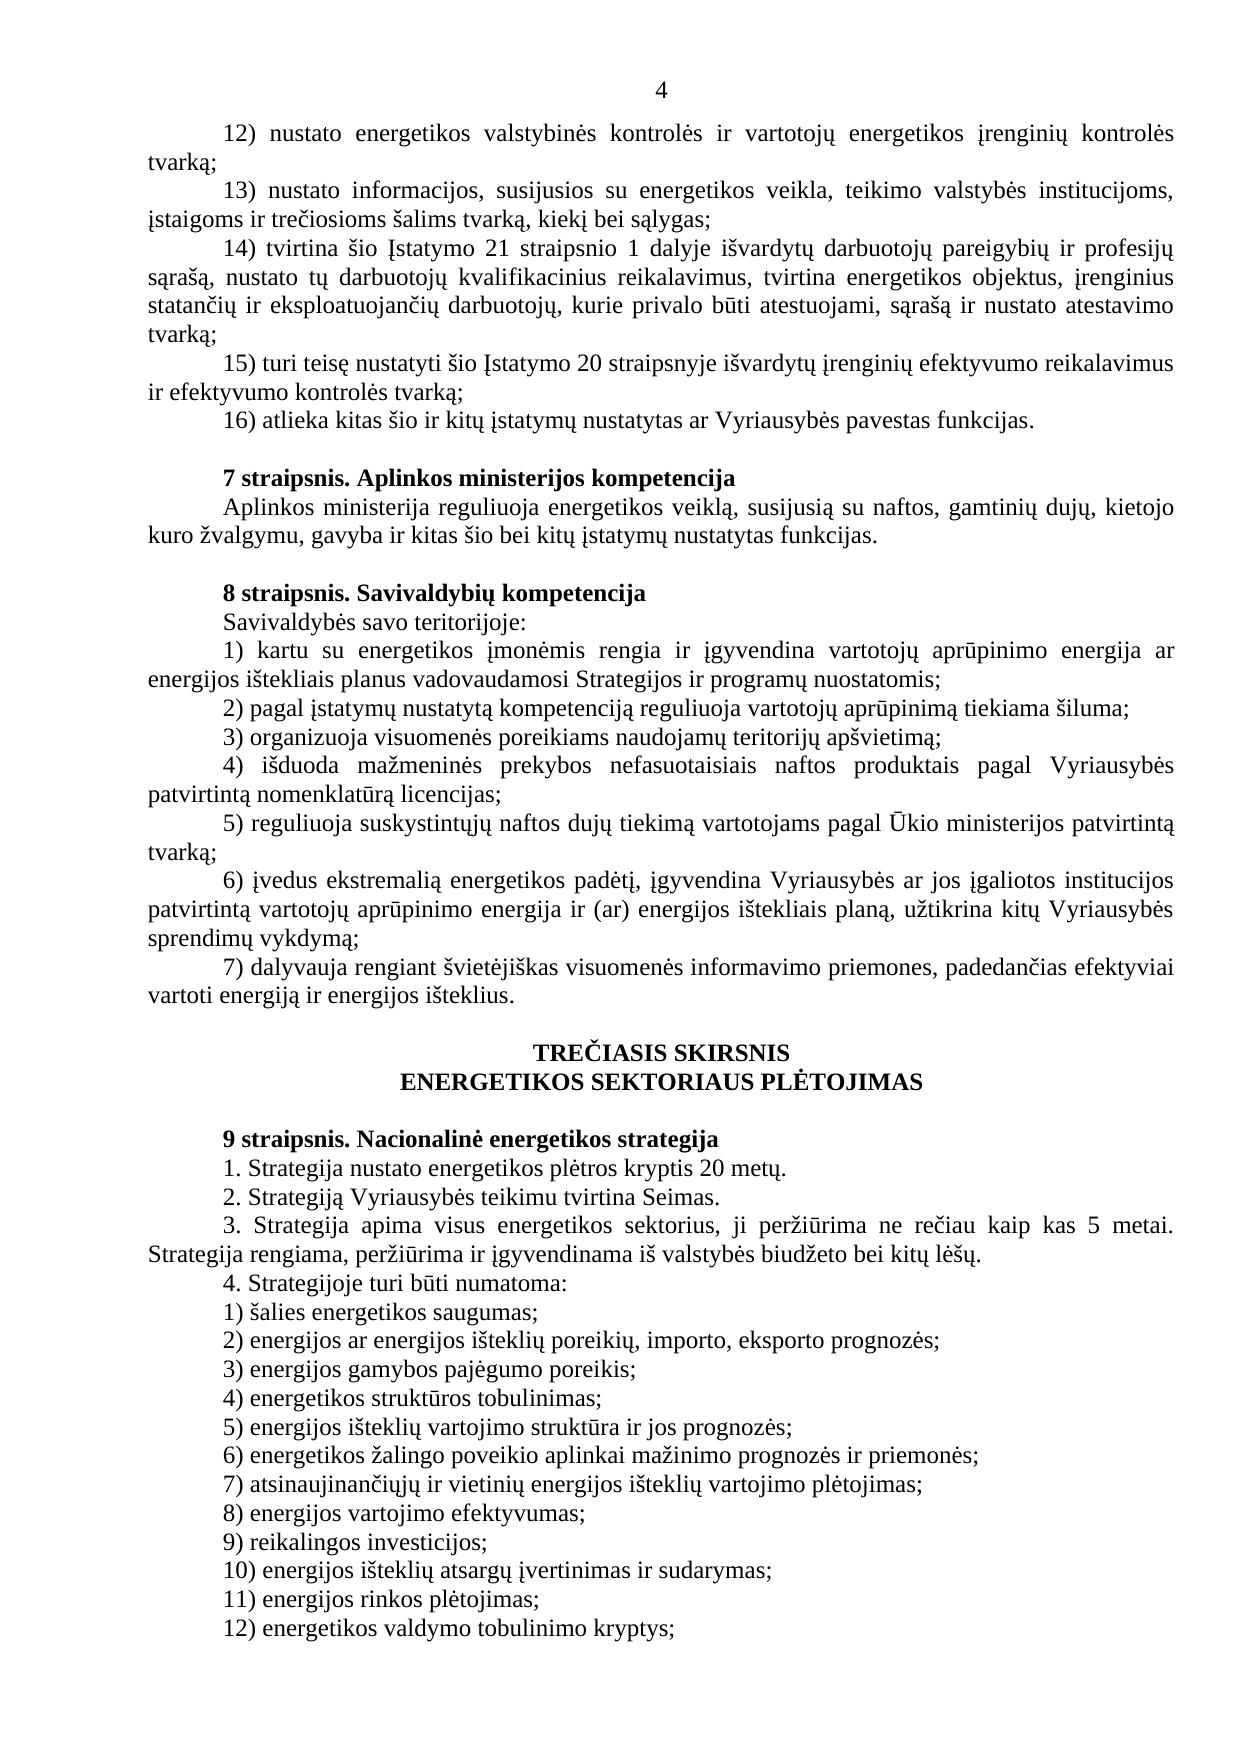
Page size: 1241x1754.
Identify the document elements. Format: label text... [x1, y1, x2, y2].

text 3. Strategija apima visus energetikos sektorius, ji peržiūrima ne rečiau kaip kas 5 metai. Strategija rengiama, peržiūrima ir įgyvendinama iš valstybės biudžeto bei kitų lėšų. [148, 1211, 1175, 1268]
text 9 straipsnis. Nacionalinė energetikos strategija [148, 1124, 1175, 1153]
text 7 straipsnis. Aplinkos ministerijos kompetencija [148, 463, 1175, 492]
text 4) išduoda mažmeninės prekybos nefasuotaisiais naftos produktais pagal Vyriausybės patvirtintą nomenklatūrą licencijas; [148, 751, 1175, 808]
text 7) atsinaujinančiųjų ir vietinių energijos išteklių vartojimo plėtojimas; [148, 1469, 1175, 1498]
text 1) šalies energetikos saugumas; [148, 1297, 1175, 1326]
text 1. Strategija nustato energetikos plėtros kryptis 20 metų. [148, 1153, 1175, 1182]
text 8 straipsnis. Savivaldybių kompetencija [148, 578, 1175, 607]
text 1) kartu su energetikos įmonėmis rengia ir įgyvendina vartotojų aprūpinimo energija ar energijos ištekliais planus vadovaudamosi Strategijos ir programų nuostatomis; [148, 636, 1175, 693]
text 6) įvedus ekstremalią energetikos padėtį, įgyvendina Vyriausybės ar jos įgaliotos institucijos patvirtintą vartotojų aprūpinimo energija ir (ar) energijos ištekliais planą, užtikrina kitų Vyriausybės sprendimų vykdymą; [148, 866, 1175, 952]
text 2) energijos ar energijos išteklių poreikių, importo, eksporto prognozės; [148, 1326, 1175, 1354]
text 12) nustato energetikos valstybinės kontrolės ir vartotojų energetikos įrenginių kontrolės tvarką; [148, 118, 1175, 176]
text ENERGETIKOS SEKTORIAUS PLĖTOJIMAS [148, 1067, 1175, 1096]
text 3) organizuoja visuomenės poreikiams naudojamų teritorijų apšvietimą; [148, 722, 1175, 751]
text 5) reguliuoja suskystintųjų naftos dujų tiekimą vartotojams pagal Ūkio ministerijos patvirtintą tvarką; [148, 808, 1175, 866]
text 6) energetikos žalingo poveikio aplinkai mažinimo prognozės ir priemonės; [148, 1441, 1175, 1469]
text 11) energijos rinkos plėtojimas; [148, 1584, 1175, 1613]
text 10) energijos išteklių atsargų įvertinimas ir sudarymas; [148, 1556, 1175, 1584]
text Aplinkos ministerija reguliuoja energetikos veiklą, susijusią su naftos, gamtinių dujų, kietojo kuro žvalgymu, gavyba ir kitas šio bei kitų įstatymų nustatytas funkcijas. [148, 492, 1175, 549]
text 8) energijos vartojimo efektyvumas; [148, 1498, 1175, 1527]
text 9) reikalingos investicijos; [148, 1527, 1175, 1556]
text 5) energijos išteklių vartojimo struktūra ir jos prognozės; [148, 1412, 1175, 1441]
text 2) pagal įstatymų nustatytą kompetenciją reguliuoja vartotojų aprūpinimą tiekiama šiluma; [148, 693, 1175, 722]
text 14) tvirtina šio Įstatymo 21 straipsnio 1 dalyje išvardytų darbuotojų pareigybių ir profesijų sąrašą, nustato tų darbuotojų kvalifikacinius reikalavimus, tvirtina energetikos objektus, įrenginius statančių ir eksploatuojančių darbuotojų, kurie privalo būti atestuojami, sąrašą ir nustato atestavimo tvarką; [148, 233, 1175, 348]
text 7) dalyvauja rengiant švietėjiškas visuomenės informavimo priemones, padedančias efektyviai vartoti energiją ir energijos išteklius. [148, 952, 1175, 1009]
text 4) energetikos struktūros tobulinimas; [148, 1383, 1175, 1412]
text TREČIASIS SKIRSNIS [148, 1038, 1175, 1067]
text Savivaldybės savo teritorijoje: [148, 607, 1175, 636]
text 4. Strategijoje turi būti numatoma: [148, 1268, 1175, 1297]
text 2. Strategiją Vyriausybės teikimu tvirtina Seimas. [148, 1182, 1175, 1211]
text 15) turi teisę nustatyti šio Įstatymo 20 straipsnyje išvardytų įrenginių efektyvumo reikalavimus ir efektyvumo kontrolės tvarką; [148, 348, 1175, 406]
text 3) energijos gamybos pajėgumo poreikis; [148, 1354, 1175, 1383]
text 16) atlieka kitas šio ir kitų įstatymų nustatytas ar Vyriausybės pavestas funkcijas. [148, 406, 1175, 434]
text 12) energetikos valdymo tobulinimo kryptys; [148, 1613, 1175, 1642]
text 13) nustato informacijos, susijusios su energetikos veikla, teikimo valstybės institucijoms, įstaigoms ir trečiosioms šalims tvarką, kiekį bei sąlygas; [148, 176, 1175, 233]
